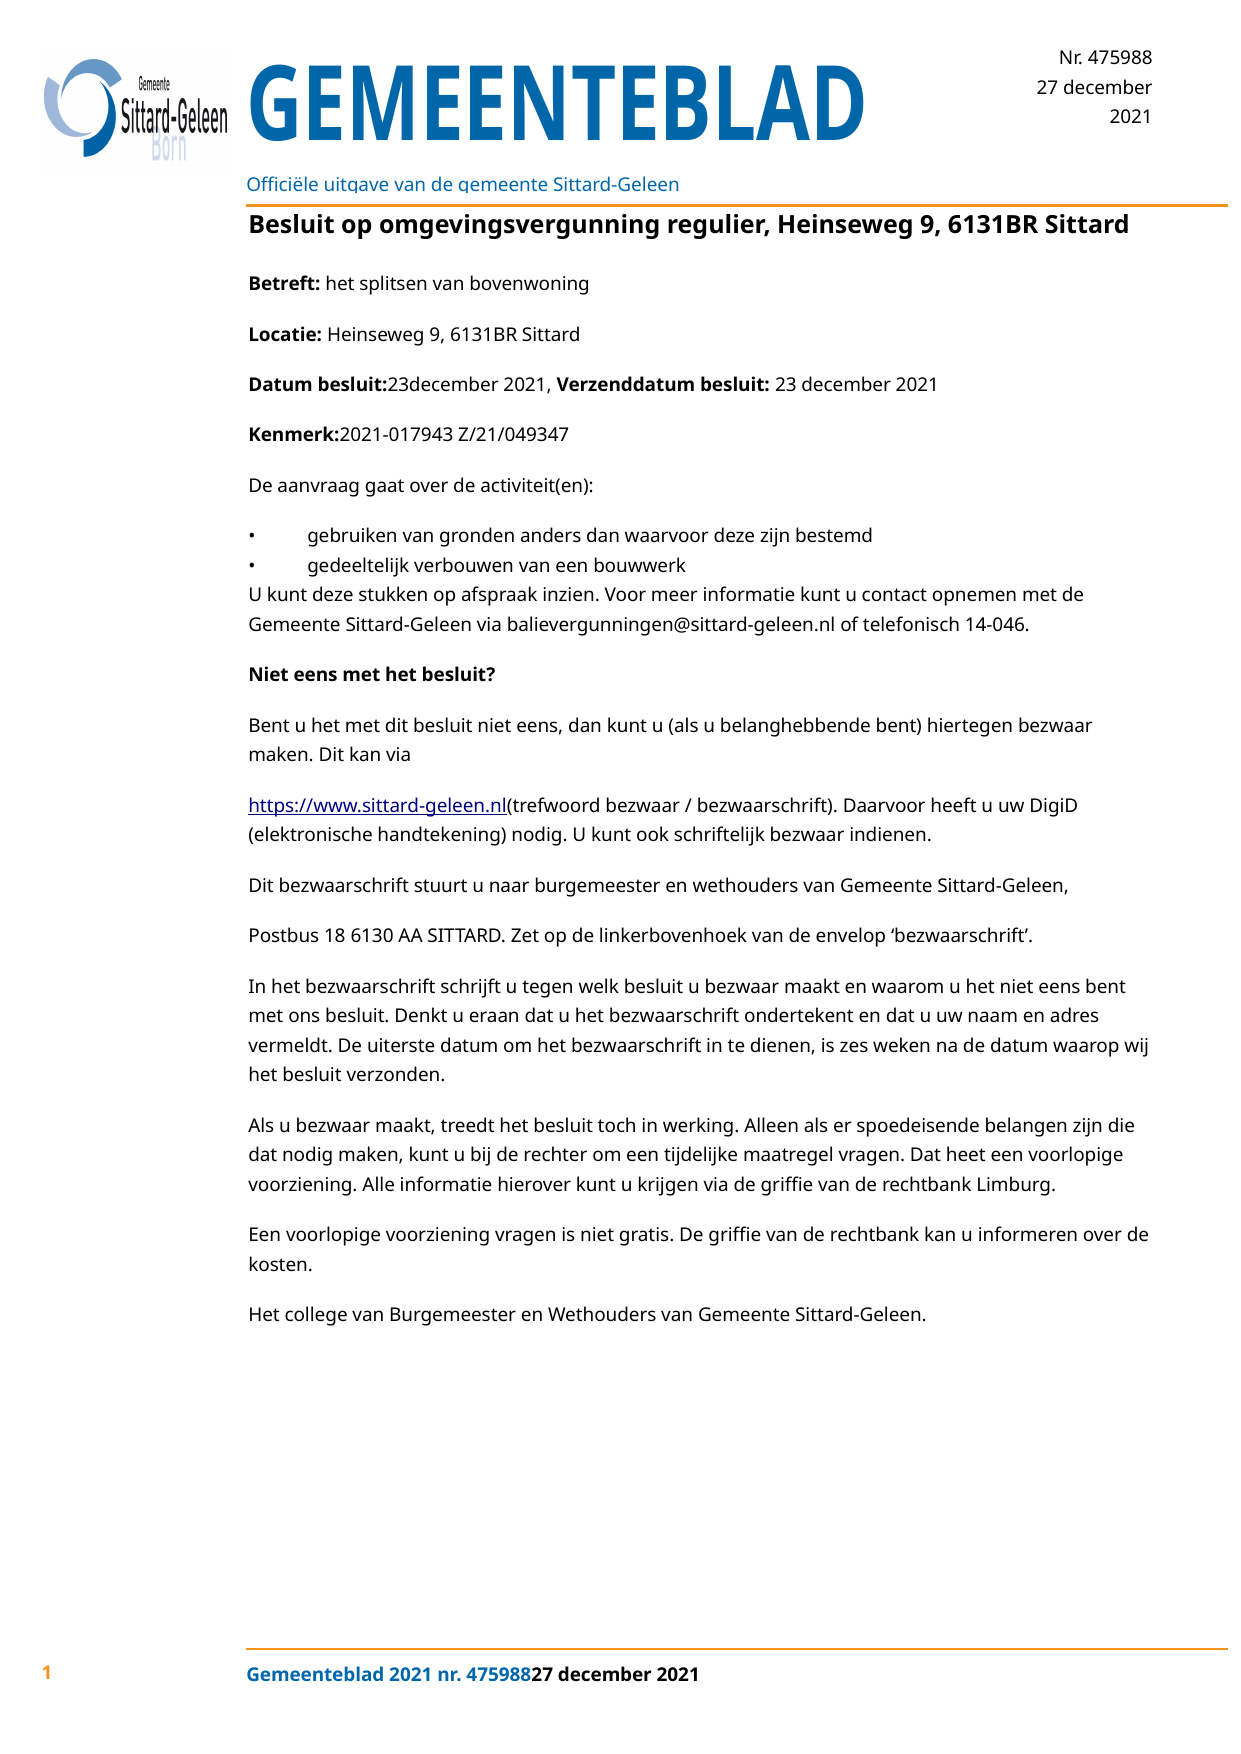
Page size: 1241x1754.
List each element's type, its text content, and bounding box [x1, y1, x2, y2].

text Locatie: Heinseweg 9, 6131BR Sittard [248, 321, 1152, 346]
text Betreft: het splitsen van bovenwoning [248, 270, 1152, 296]
text Kenmerk:2021-017943 Z/21/049347 [248, 422, 1152, 447]
text In het bezwaarschrift schrijft u tegen welk besluit u bezwaar maakt en waarom u het niet eens bent met ons besluit. Denkt u eraan dat u het bezwaarschrift ondertekent en dat u uw naam en adres vermeldt. De uiterste datum om het bezwaarschrift in te dienen, is zes weken na de datum waarop wij het besluit verzonden. [248, 973, 1152, 1087]
text Een voorlopige voorziening vragen is niet gratis. De griffie van de rechtbank kan u informeren over de kosten. [248, 1222, 1152, 1277]
text De aanvraag gaat over de activiteit(en): [248, 472, 1152, 498]
text https://www.sittard-geleen.nl(trefwoord bezwaar / bezwaarschrift). Daarvoor heeft u uw DigiD (elektronische handtekening) nodig. U kunt ook schriftelijk bezwaar indienen. [248, 792, 1152, 847]
text Datum besluit:23december 2021, Verzenddatum besluit: 23 december 2021 [248, 371, 1152, 397]
text Het college van Burgemeester en Wethouders van Gemeente Sittard-Geleen. [248, 1302, 1152, 1327]
text U kunt deze stukken op afspraak inzien. Voor meer informatie kunt u contact opnemen met de Gemeente Sittard-Geleen via balievergunningen@sittard-geleen.nl of telefonisch 14-046. [248, 582, 1152, 637]
text Besluit op omgevingsvergunning regulier, Heinseweg 9, 6131BR Sittard [248, 207, 1152, 241]
text Bent u het met dit besluit niet eens, dan kunt u (als u belanghebbende bent) hiertegen bezwaar maken. Dit kan via [248, 712, 1152, 767]
text Postbus 18 6130 AA SITTARD. Zet op de linkerbovenhoek van de envelop ‘bezwaarschrift’. [248, 922, 1152, 948]
list gebruiken van gronden anders dan waarvoor deze zijn bestemd [248, 522, 1152, 548]
list gedeeltelijk verbouwen van een bouwwerk [248, 552, 1152, 578]
text Dit bezwaarschrift stuurt u naar burgemeester en wethouders van Gemeente Sittard-Geleen, [248, 872, 1152, 898]
picture [41, 47, 231, 172]
text Als u bezwaar maakt, treedt het besluit toch in werking. Alleen als er spoedeisende belangen zijn die dat nodig maken, kunt u bij de rechter om een tijdelijke maatregel vragen. Dat heet een voorlopige voorziening. Alle informatie hierover kunt u krijgen via de griffie van de rechtbank Limburg. [248, 1112, 1152, 1197]
text Niet eens met het besluit? [248, 662, 1152, 687]
